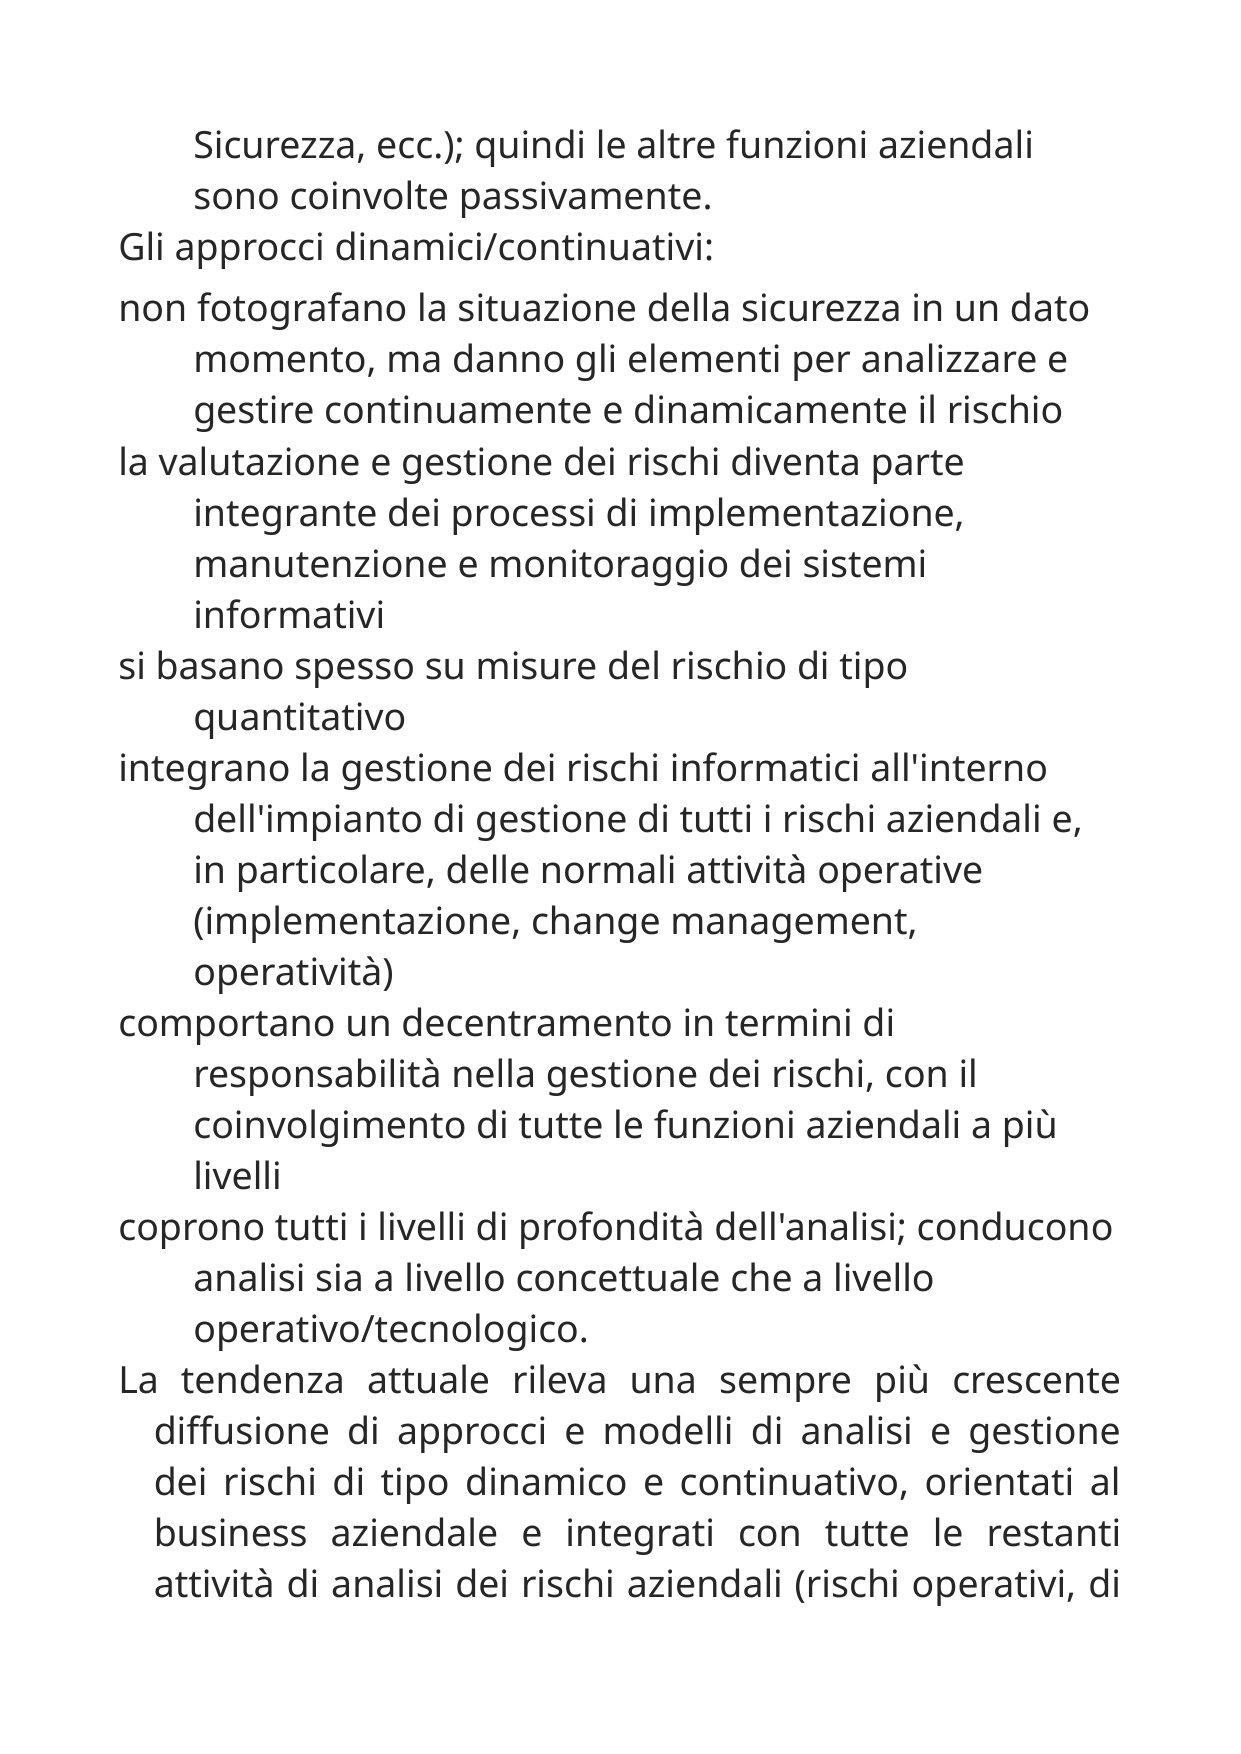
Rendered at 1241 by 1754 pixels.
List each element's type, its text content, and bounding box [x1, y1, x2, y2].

text si basano spesso su misure del rischio di tipo quantitativo [118, 639, 1122, 741]
text coprono tutti i livelli di profondità dell'analisi; conducono analisi sia a livello concettuale che a livello operativo/tecnologico. [118, 1200, 1122, 1353]
text non fotografano la situazione della sicurezza in un dato momento, ma danno gli elementi per analizzare e gestire continuamente e dinamicamente il rischio [118, 282, 1122, 435]
text Gli approcci dinamici/continuativi: [118, 220, 1122, 271]
text integrano la gestione dei rischi informatici all'interno dell'impianto di gestione di tutti i rischi aziendali e, in particolare, delle normali attività operative (implementazione, change management, operatività) [118, 741, 1122, 996]
text La tendenza attuale rileva una sempre più crescente diffusione di approcci e modelli di analisi e gestione dei rischi di tipo dinamico e continuativo, orientati al business aziendale e integrati con tutte le restanti attività di analisi dei rischi aziendali (rischi operativi, di [118, 1353, 1122, 1609]
text comportano un decentramento in termini di responsabilità nella gestione dei rischi, con il coinvolgimento di tutte le funzioni aziendali a più livelli [118, 996, 1122, 1200]
text la valutazione e gestione dei rischi diventa parte integrante dei processi di implementazione, manutenzione e monitoraggio dei sistemi informativi [118, 435, 1122, 639]
text Sicurezza, ecc.); quindi le altre funzioni aziendali sono coinvolte passivamente. [118, 118, 1122, 220]
